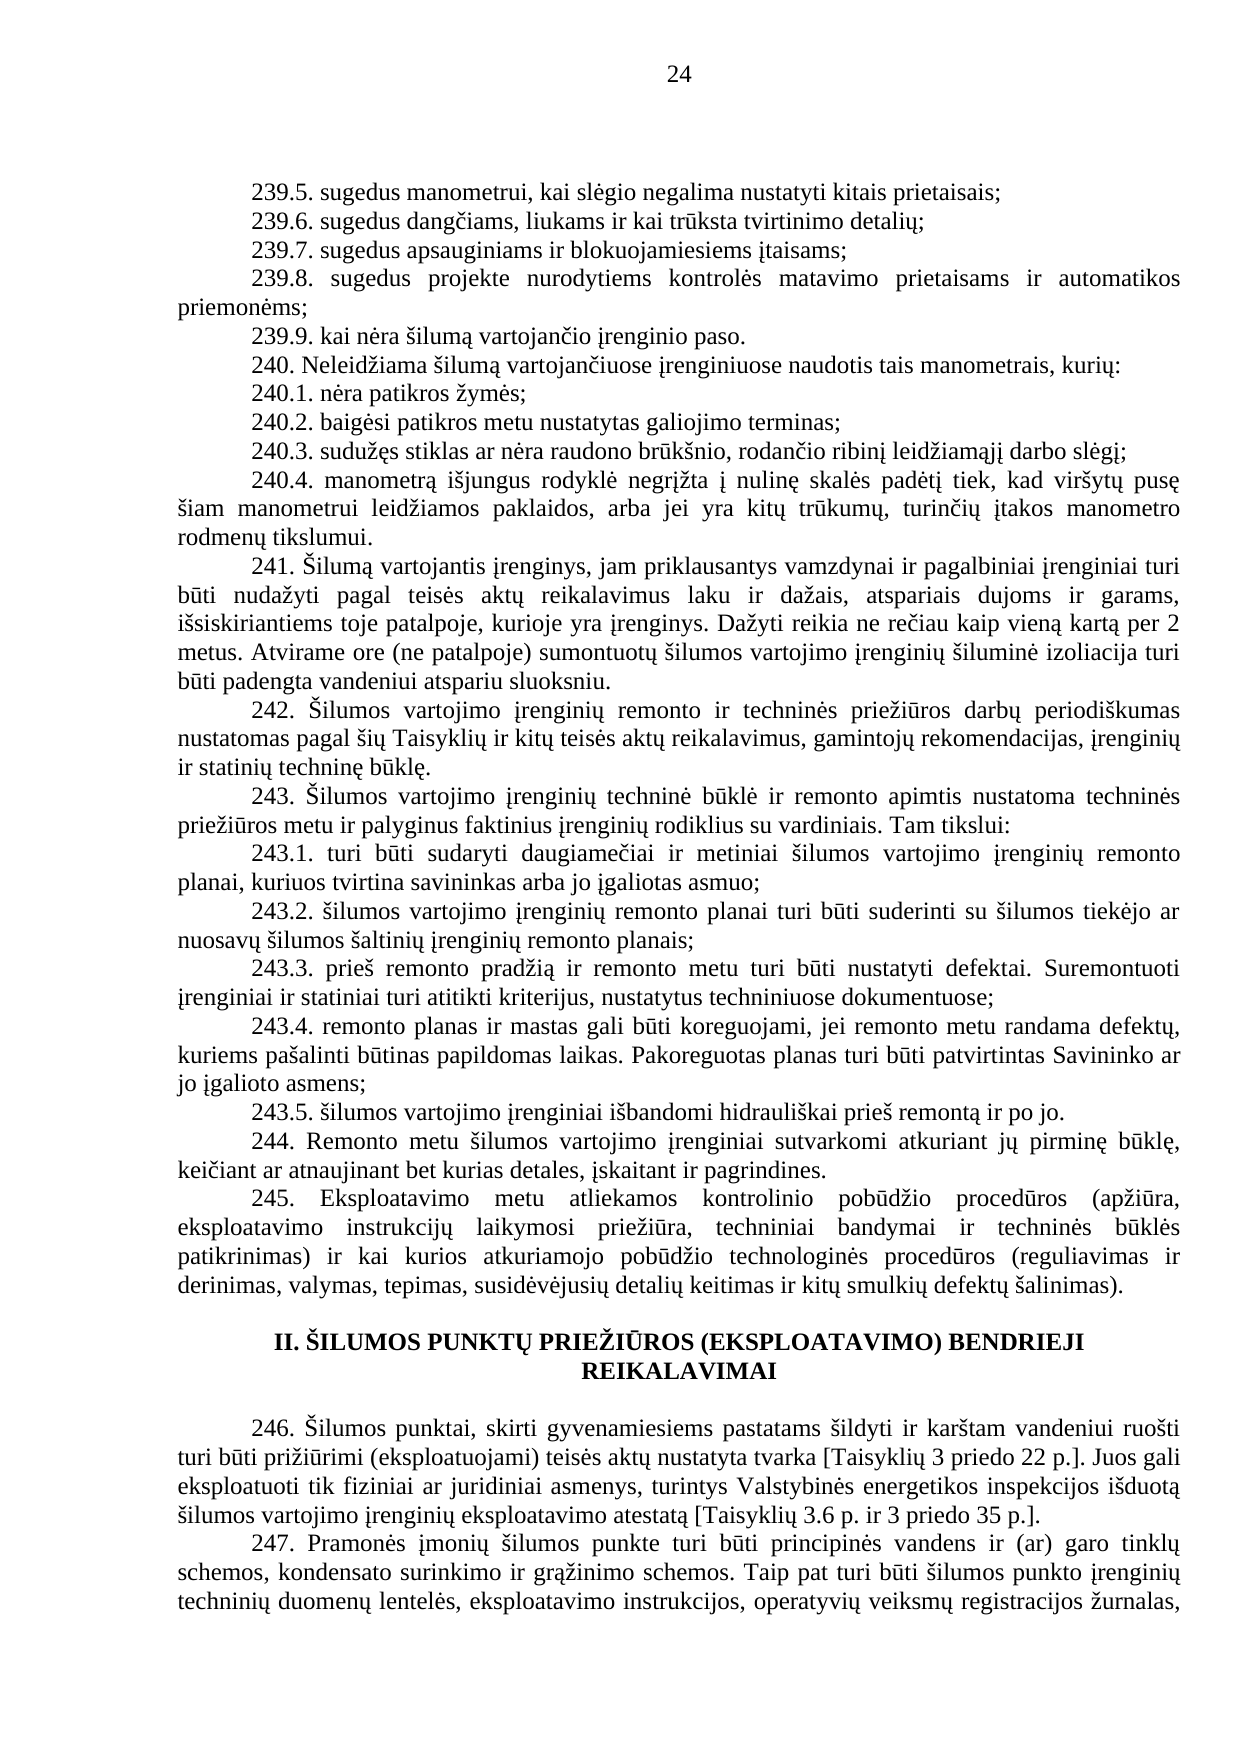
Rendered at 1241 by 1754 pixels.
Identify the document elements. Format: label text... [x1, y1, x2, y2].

text 247. Pramonės įmonių šilumos punkte turi būti principinės vandens ir (ar) garo tinklų schemos, kondensato surinkimo ir grąžinimo schemos. Taip pat turi būti šilumos punkto įrenginių techninių duomenų lentelės, eksploatavimo instrukcijos, operatyvių veiksmų registracijos žurnalas, [177, 1528, 1181, 1615]
text 239.9. kai nėra šilumą vartojančio įrenginio paso. [177, 321, 1181, 350]
text 240. Neleidžiama šilumą vartojančiuose įrenginiuose naudotis tais manometrais, kurių: [177, 350, 1181, 378]
text 239.8. sugedus projekte nurodytiems kontrolės matavimo prietaisams ir automatikos priemonėms; [177, 263, 1181, 321]
text 239.5. sugedus manometrui, kai slėgio negalima nustatyti kitais prietaisais; [177, 177, 1181, 206]
text II. ŠILUMOS PUNKTŲ PRIEŽIŪROS (EKSPLOATAVIMO) BENDRIEJI REIKALAVIMAI [177, 1327, 1181, 1385]
text 239.7. sugedus apsauginiams ir blokuojamiesiems įtaisams; [177, 235, 1181, 263]
text 244. Remonto metu šilumos vartojimo įrenginiai sutvarkomi atkuriant jų pirminę būklę, keičiant ar atnaujinant bet kurias detales, įskaitant ir pagrindines. [177, 1126, 1181, 1183]
text 242. Šilumos vartojimo įrenginių remonto ir techninės priežiūros darbų periodiškumas nustatomas pagal šių Taisyklių ir kitų teisės aktų reikalavimus, gamintojų rekomendacijas, įrenginių ir statinių techninę būklę. [177, 695, 1181, 781]
text 239.6. sugedus dangčiams, liukams ir kai trūksta tvirtinimo detalių; [177, 206, 1181, 235]
text 245. Eksploatavimo metu atliekamos kontrolinio pobūdžio procedūros (apžiūra, eksploatavimo instrukcijų laikymosi priežiūra, techniniai bandymai ir techninės būklės patikrinimas) ir kai kurios atkuriamojo pobūdžio technologinės procedūros (reguliavimas ir derinimas, valymas, tepimas, susidėvėjusių detalių keitimas ir kitų smulkių defektų šalinimas). [177, 1183, 1181, 1298]
text 243.5. šilumos vartojimo įrenginiai išbandomi hidrauliškai prieš remontą ir po jo. [177, 1097, 1181, 1126]
text 243.2. šilumos vartojimo įrenginių remonto planai turi būti suderinti su šilumos tiekėjo ar nuosavų šilumos šaltinių įrenginių remonto planais; [177, 896, 1181, 953]
text 246. Šilumos punktai, skirti gyvenamiesiems pastatams šildyti ir karštam vandeniui ruošti turi būti prižiūrimi (eksploatuojami) teisės aktų nustatyta tvarka [Taisyklių 3 priedo 22 p.]. Juos gali eksploatuoti tik fiziniai ar juridiniai asmenys, turintys Valstybinės energetikos inspekcijos išduotą šilumos vartojimo įrenginių eksploatavimo atestatą [Taisyklių 3.6 p. ir 3 priedo 35 p.]. [177, 1413, 1181, 1528]
text 243.4. remonto planas ir mastas gali būti koreguojami, jei remonto metu randama defektų, kuriems pašalinti būtinas papildomas laikas. Pakoreguotas planas turi būti patvirtintas Savininko ar jo įgalioto asmens; [177, 1011, 1181, 1097]
text 240.2. baigėsi patikros metu nustatytas galiojimo terminas; [177, 407, 1181, 436]
text 243. Šilumos vartojimo įrenginių techninė būklė ir remonto apimtis nustatoma techninės priežiūros metu ir palyginus faktinius įrenginių rodiklius su vardiniais. Tam tikslui: [177, 781, 1181, 838]
text 240.4. manometrą išjungus rodyklė negrįžta į nulinę skalės padėtį tiek, kad viršytų pusę šiam manometrui leidžiamos paklaidos, arba jei yra kitų trūkumų, turinčių įtakos manometro rodmenų tikslumui. [177, 465, 1181, 551]
text 240.3. sudužęs stiklas ar nėra raudono brūkšnio, rodančio ribinį leidžiamąjį darbo slėgį; [177, 436, 1181, 465]
text 240.1. nėra patikros žymės; [177, 378, 1181, 407]
text 243.3. prieš remonto pradžią ir remonto metu turi būti nustatyti defektai. Suremontuoti įrenginiai ir statiniai turi atitikti kriterijus, nustatytus techniniuose dokumentuose; [177, 953, 1181, 1011]
text 241. Šilumą vartojantis įrenginys, jam priklausantys vamzdynai ir pagalbiniai įrenginiai turi būti nudažyti pagal teisės aktų reikalavimus laku ir dažais, atspariais dujoms ir garams, išsiskiriantiems toje patalpoje, kurioje yra įrenginys. Dažyti reikia ne rečiau kaip vieną kartą per 2 metus. Atvirame ore (ne patalpoje) sumontuotų šilumos vartojimo įrenginių šiluminė izoliacija turi būti padengta vandeniui atspariu sluoksniu. [177, 551, 1181, 695]
text 243.1. turi būti sudaryti daugiamečiai ir metiniai šilumos vartojimo įrenginių remonto planai, kuriuos tvirtina savininkas arba jo įgaliotas asmuo; [177, 838, 1181, 896]
